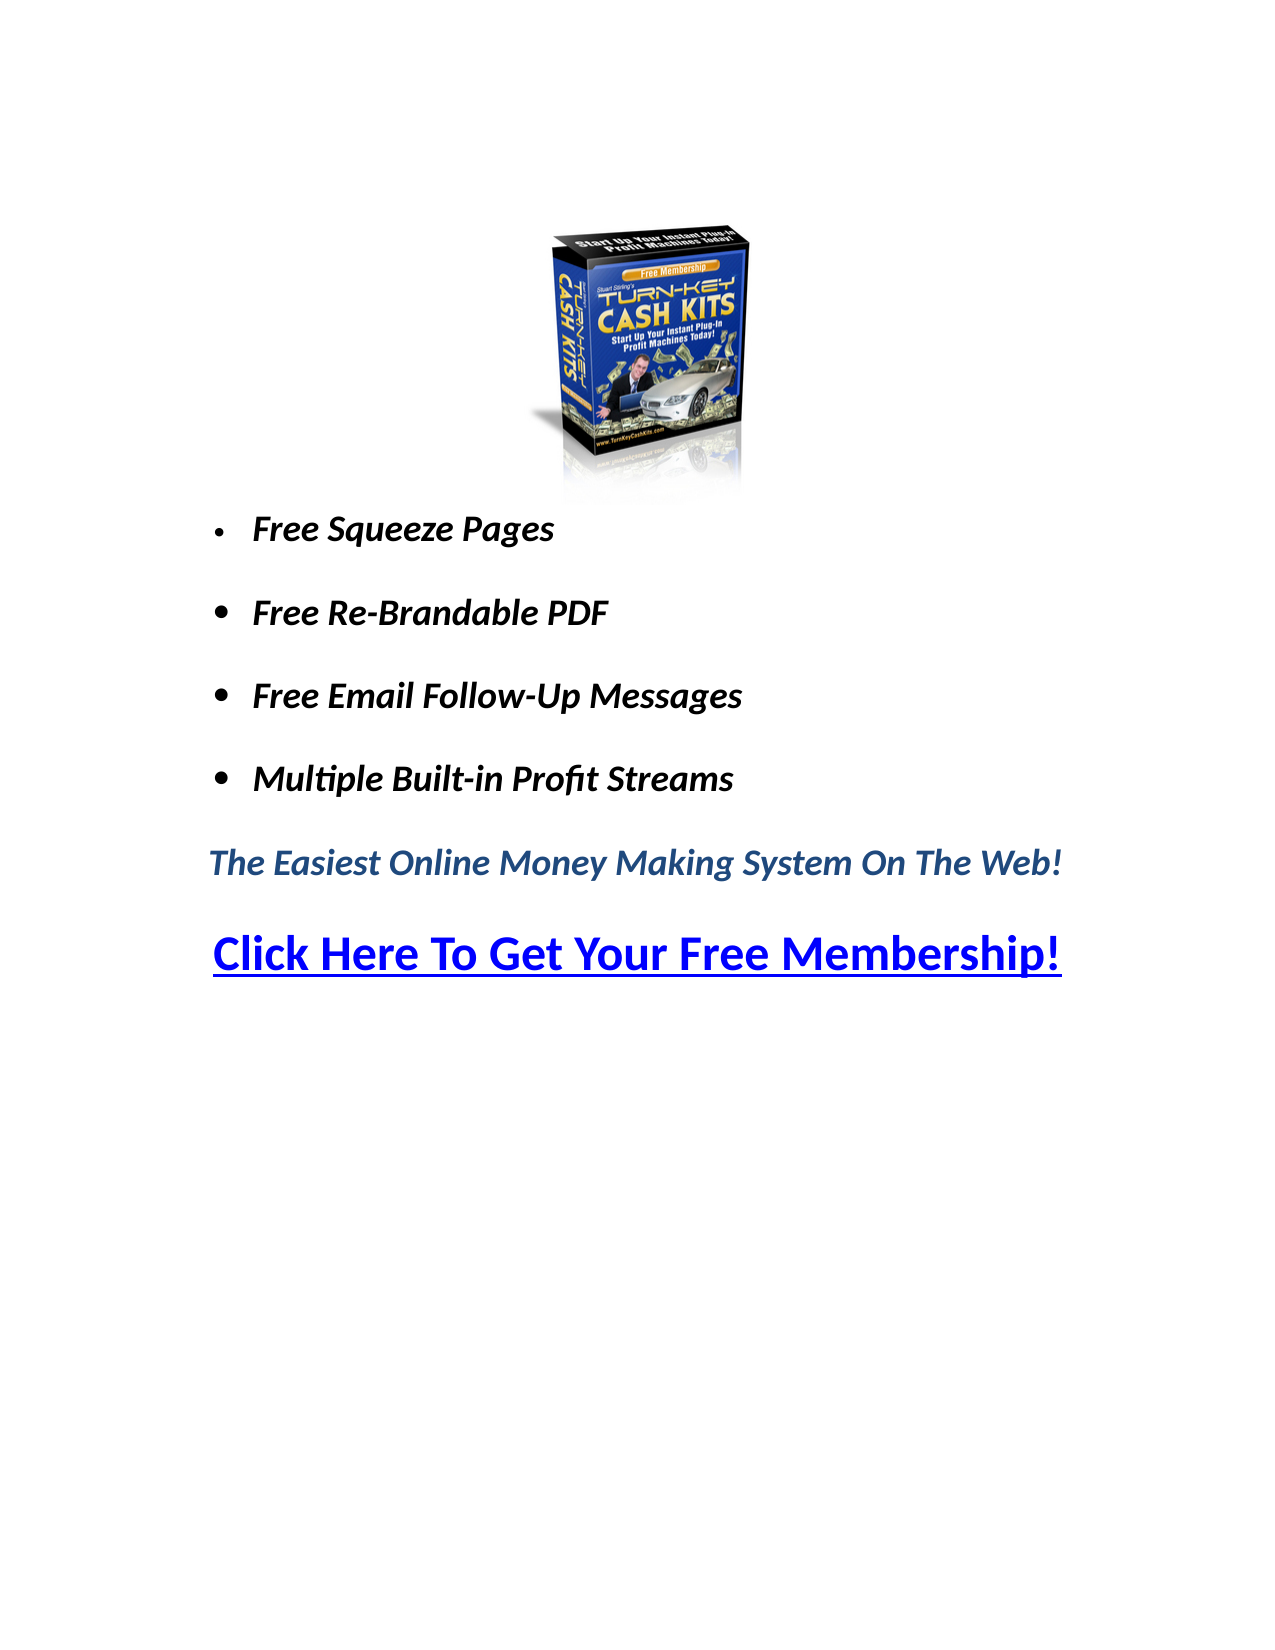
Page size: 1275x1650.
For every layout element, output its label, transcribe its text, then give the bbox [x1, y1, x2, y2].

list Multiple Built-in Profit Streams [215, 755, 1098, 801]
list Free Squeeze Pages [215, 207, 1098, 551]
list Free Email Follow-Up Messages [215, 672, 1098, 718]
text Click Here To Get Your Free Membership! [177, 922, 1098, 983]
text The Easiest Online Money Making System On The Web! [177, 838, 1098, 884]
picture [488, 206, 787, 505]
list Free Re-Brandable PDF [215, 588, 1098, 634]
